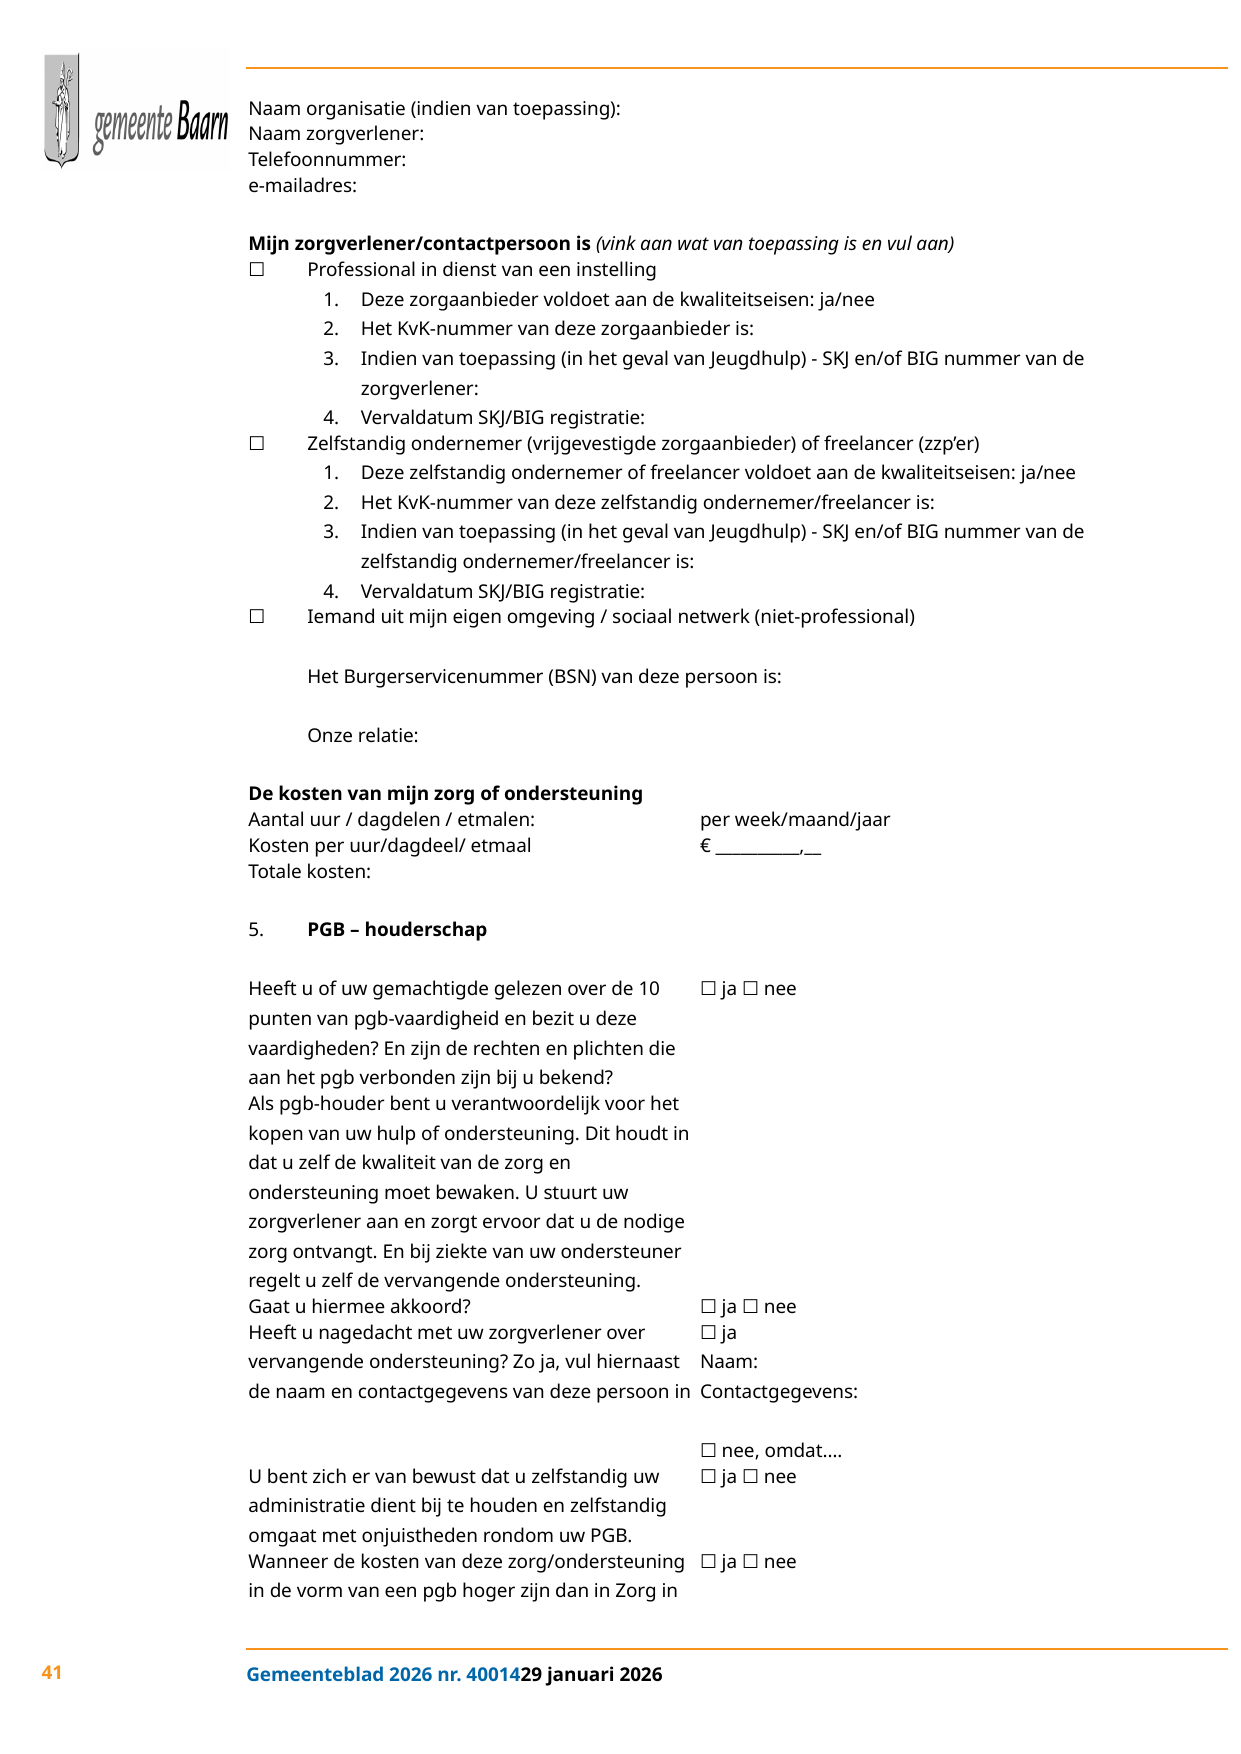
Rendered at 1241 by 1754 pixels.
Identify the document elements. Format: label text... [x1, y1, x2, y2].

table_cell U bent zich er van bewust dat u zelfstandig uw administratie dient bij te houden en zelfstandig omgaat met onjuistheden rondom uw PGB. [248, 1463, 700, 1548]
table_header Mijn zorgverlener/contactpersoon is (vink aan wat van toepassing is en vul aan) [248, 231, 1152, 256]
table_cell Professional in dienst van een instelling Deze zorgaanbieder voldoet aan de kwaliteitseisen: ja/nee Het KvK-nummer van deze zorgaanbieder is: Indien van toepassing (in het geval van Jeugdhulp) - SKJ en/of BIG nummer van de zorgverlener: Vervaldatum SKJ/BIG registratie: [248, 256, 1152, 430]
table_cell [700, 95, 1152, 121]
table_cell ☐ ja ☐ nee [700, 1463, 1152, 1548]
table_cell Naam organisatie (indien van toepassing): [248, 95, 700, 121]
table_cell Telefoonnummer: [248, 146, 700, 172]
table_cell Totale kosten: [248, 858, 700, 883]
table_cell [700, 858, 1152, 883]
table_header ☐ ja ☐ nee [700, 976, 1152, 1090]
table_cell ☐ ja ☐ nee [700, 1293, 1152, 1319]
table_cell Als pgb-houder bent u verantwoordelijk voor het kopen van uw hulp of ondersteuning. Dit houdt in dat u zelf de kwaliteit van de zorg en ondersteuning moet bewaken. U stuurt uw zorgverlener aan en zorgt ervoor dat u de nodige zorg ontvangt. En bij ziekte van uw ondersteuner regelt u zelf de vervangende ondersteuning. [248, 1090, 700, 1293]
list PGB – houderschap [248, 916, 1152, 942]
table_cell € __________,__ [700, 832, 1152, 858]
table_cell Heeft u nagedacht met uw zorgverlener over vervangende ondersteuning? Zo ja, vul hiernaast de naam en contactgegevens van deze persoon in [248, 1319, 700, 1463]
table_header Heeft u of uw gemachtigde gelezen over de 10 punten van pgb-vaardigheid en bezit u deze vaardigheden? En zijn de rechten en plichten die aan het pgb verbonden zijn bij u bekend? [248, 976, 700, 1090]
table_cell Aantal uur / dagdelen / etmalen: [248, 806, 700, 832]
table_cell e-mailadres: [248, 172, 700, 198]
table_cell Zelfstandig ondernemer (vrijgevestigde zorgaanbieder) of freelancer (zzp’er) Deze zelfstandig ondernemer of freelancer voldoet aan de kwaliteitseisen: ja/nee Het KvK-nummer van deze zelfstandig ondernemer/freelancer is: Indien van toepassing (in het geval van Jeugdhulp) - SKJ en/of BIG nummer van de zelfstandig ondernemer/freelancer is: Vervaldatum SKJ/BIG registratie: [248, 430, 1152, 604]
table_cell ☐ ja ☐ nee [700, 1548, 1152, 1603]
table_cell Iemand uit mijn eigen omgeving / sociaal netwerk (niet-professional) Het Burgerservicenummer (BSN) van deze persoon is: Onze relatie: [248, 604, 1152, 748]
table_cell Naam zorgverlener: [248, 121, 700, 146]
table_cell [700, 121, 1152, 146]
table_cell per week/maand/jaar [700, 806, 1152, 832]
table_cell Kosten per uur/dagdeel/ etmaal [248, 832, 700, 858]
table_cell Gaat u hiermee akkoord? [248, 1293, 700, 1319]
picture [41, 47, 231, 172]
table_cell Indien van toepassing Wanneer de kosten van deze zorg/ondersteuning in de vorm van een pgb hoger zijn dan in Zorg in natura, bent u zich er dan van bewust dat u eigen kosten heeft? [248, 1548, 700, 1603]
table_cell ☐ ja Naam: Contactgegevens: ☐ nee, omdat…. [700, 1319, 1152, 1463]
table_header De kosten van mijn zorg of ondersteuning [248, 781, 1152, 806]
table_cell [700, 172, 1152, 198]
table_cell [700, 146, 1152, 172]
table_cell [700, 1090, 1152, 1293]
